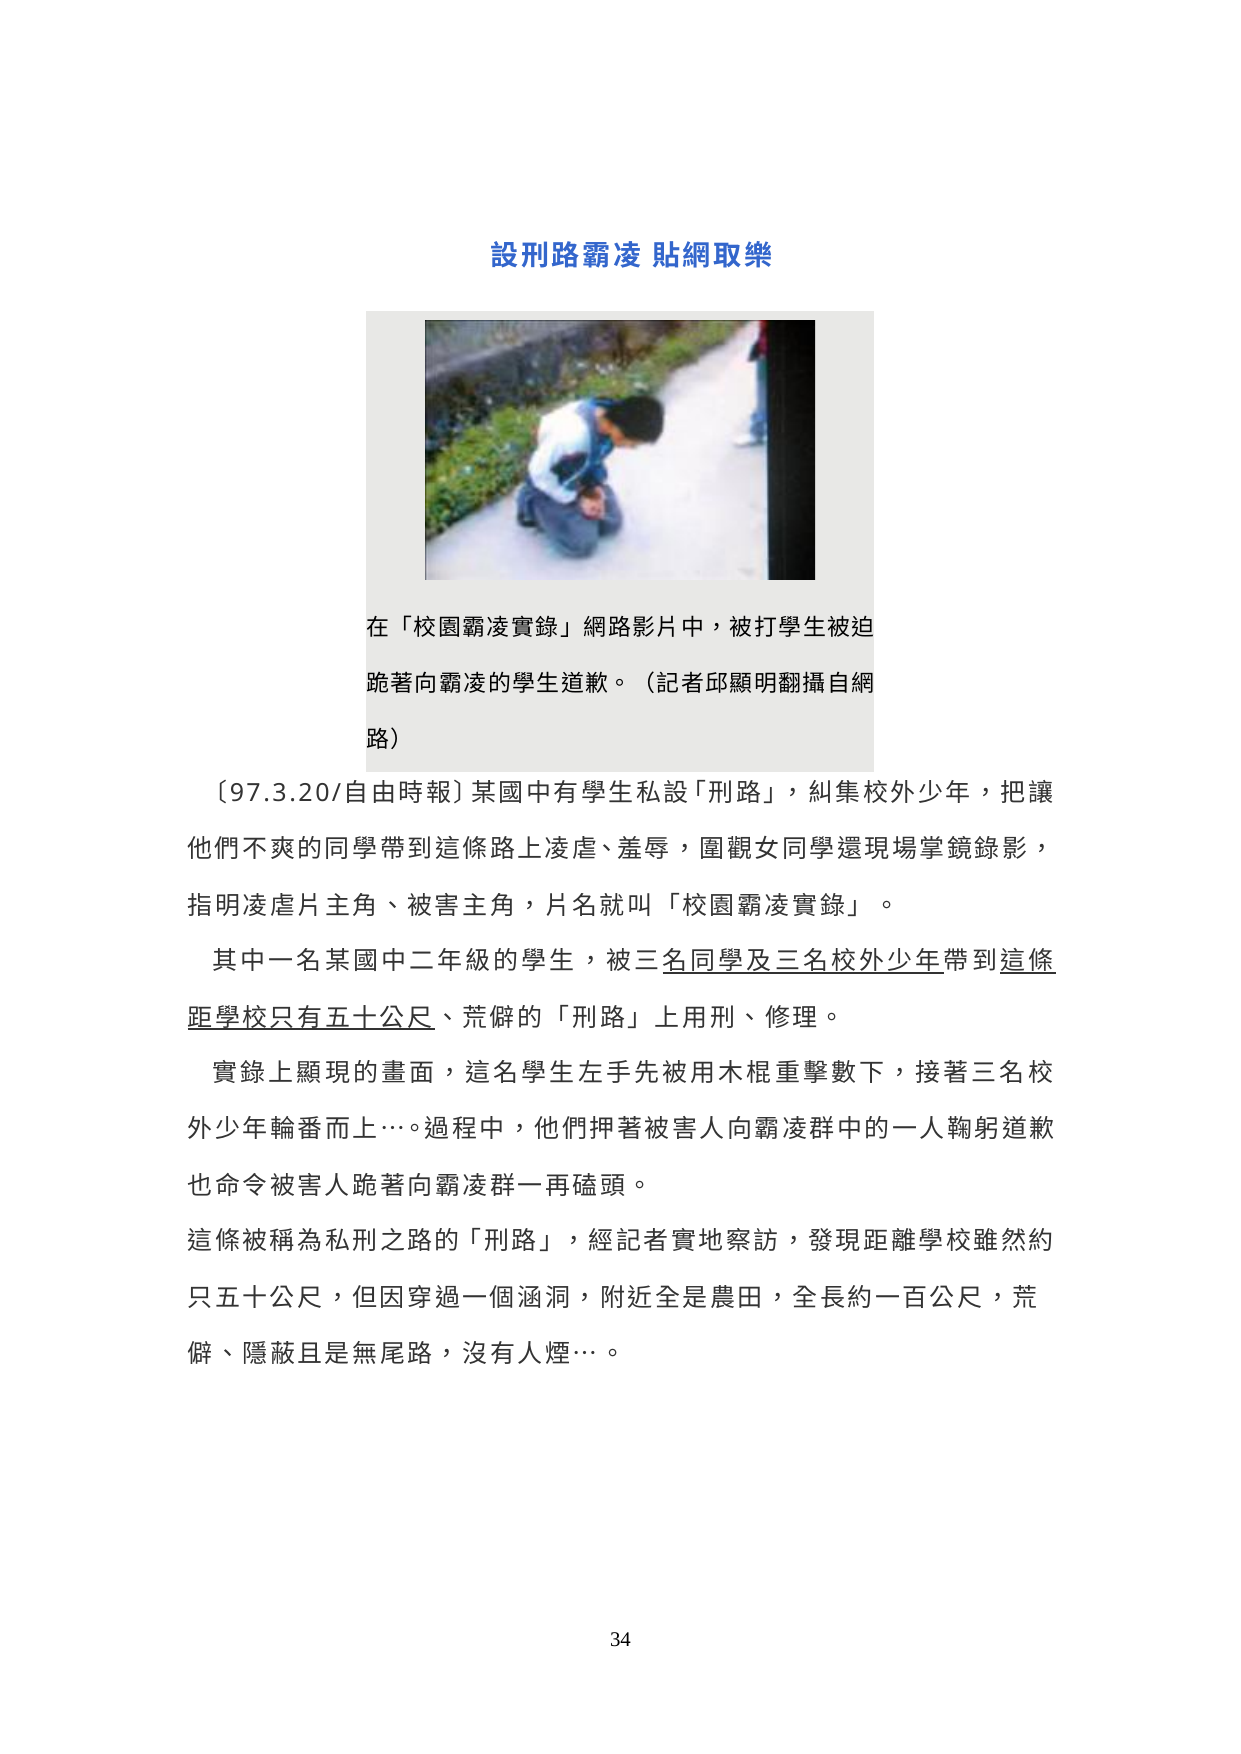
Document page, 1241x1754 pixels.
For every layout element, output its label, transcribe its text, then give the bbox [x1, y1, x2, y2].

text 設刑路霸凌 貼網取樂 [187, 216, 1053, 291]
picture [425, 320, 816, 580]
text 〔97.3.20/自由時報〕某國中有學生私設「刑路」，糾集校外少年，把讓他們不爽的同學帶到這條路上凌虐、羞辱，圍觀女同學還現場掌鏡錄影，指明凌虐片主角、被害主角，片名就叫「校園霸凌實錄」。 [187, 772, 1053, 922]
text 實錄上顯現的畫面，這名學生左手先被用木棍重擊數下，接著三名校外少年輪番而上…。過程中，他們押著被害人向霸凌群中的一人鞠躬道歉，也命令被害人跪著向霸凌群一再磕頭。 [187, 1052, 1053, 1202]
table_cell 在「校園霸凌實錄」網路影片中，被打學生被迫跪著向霸凌的學生道歉。（記者邱顯明翻攝自網路） [366, 592, 874, 772]
text 這條被稱為私刑之路的「刑路」，經記者實地察訪，發現距離學校雖然約只五十公尺，但因穿過一個涵洞，附近全是農田，全長約一百公尺，荒僻、隱蔽且是無尾路，沒有人煙…。 [187, 1220, 1053, 1370]
table_header [366, 311, 874, 592]
text 其中一名某國中二年級的學生，被三名同學及三名校外少年帶到這條距學校只有五十公尺、荒僻的「刑路」上用刑、修理。 [187, 940, 1053, 1034]
